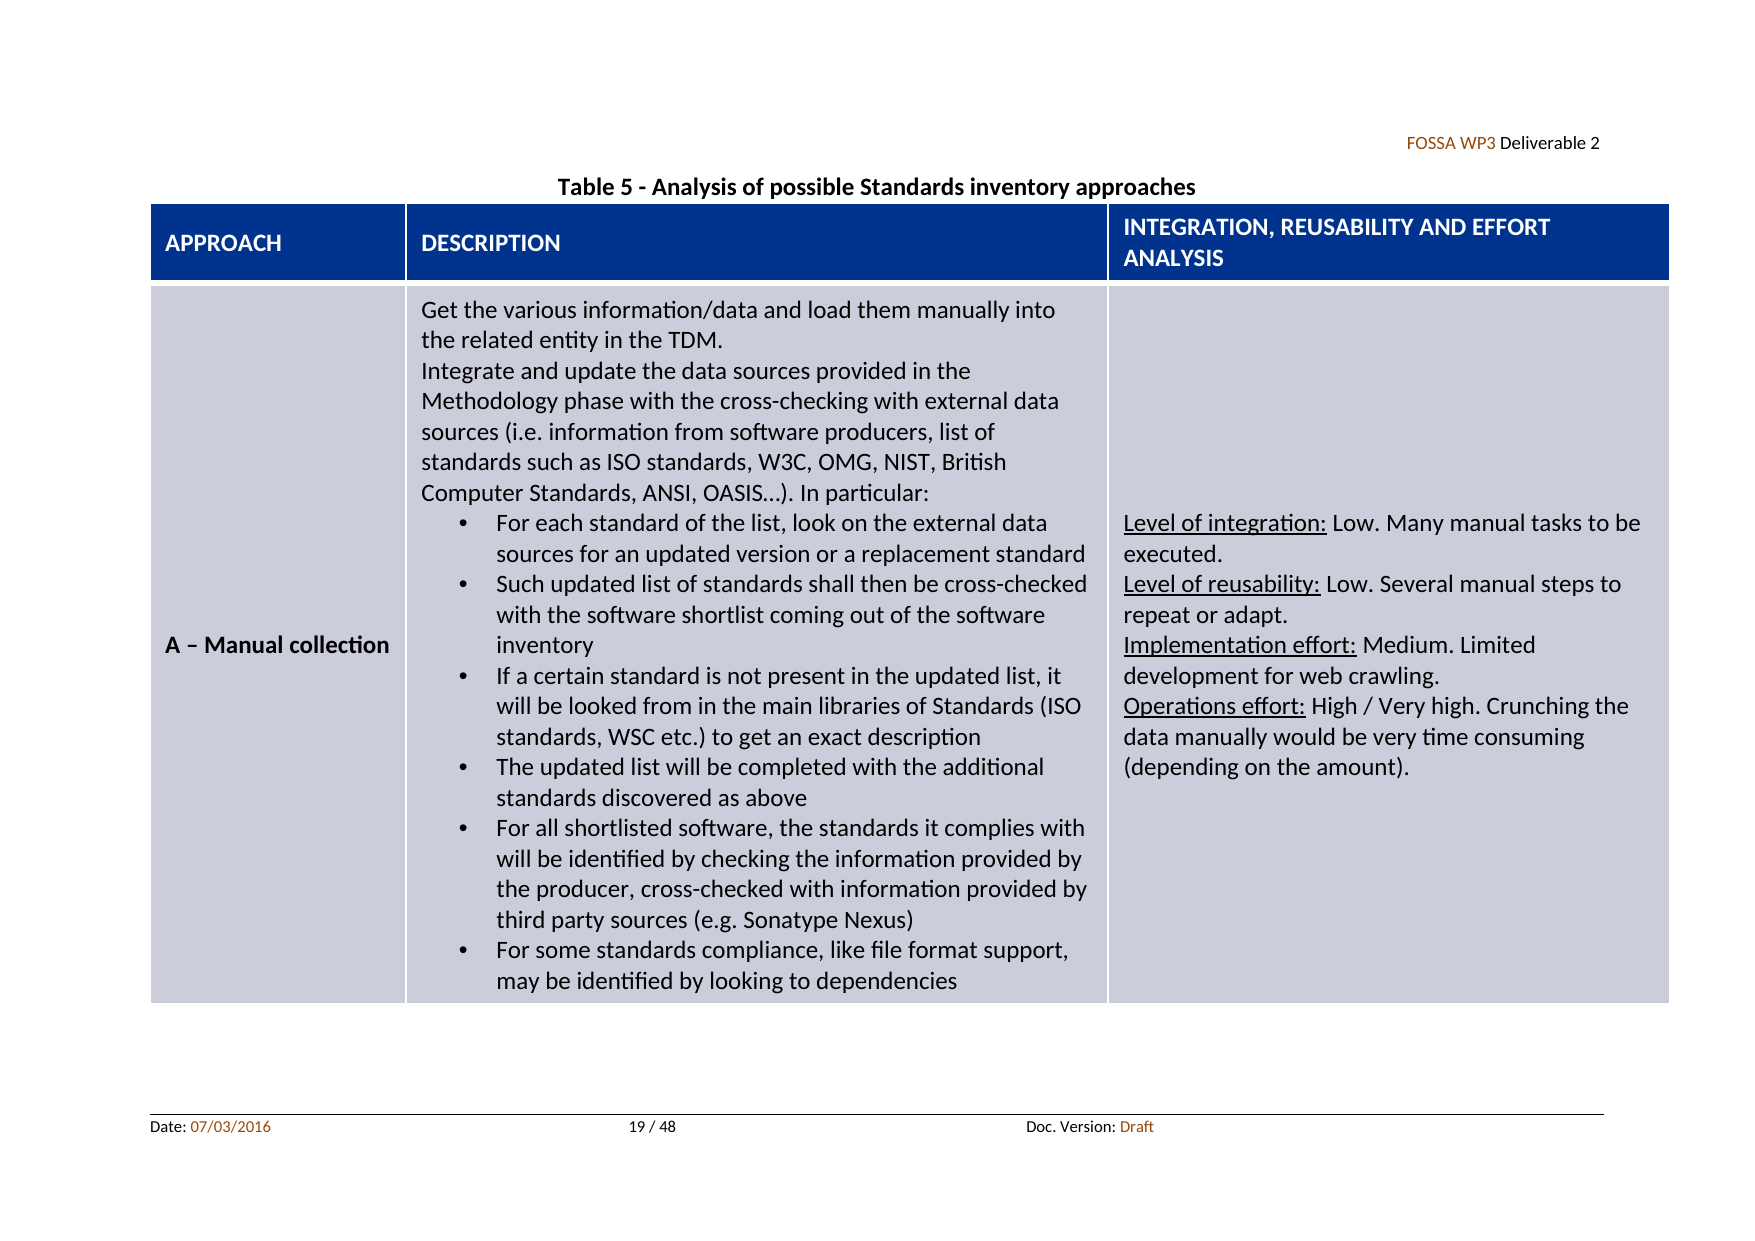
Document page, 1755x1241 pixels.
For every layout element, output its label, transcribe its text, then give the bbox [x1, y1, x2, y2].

table_header APPROACH [151, 204, 405, 280]
text Table 5 - Analysis of possible Standards inventory approaches [150, 171, 1604, 202]
table_cell Level of integration: Low. Many manual tasks to be executed. Level of reusability: Low. Several manual steps to repeat or adapt. Implementation effort: Medium. Limited development for web crawling. Operations effort: High / Very high. Crunching the data manually would be very time consuming (depending on the amount). [1109, 286, 1669, 1003]
table_cell A – Manual collection [151, 286, 405, 1003]
table_header INTEGRATION, REUSABILITY AND EFFORT ANALYSIS [1109, 204, 1669, 280]
table_cell Get the various information/data and load them manually into the related entity in the TDM. Integrate and update the data sources provided in the Methodology phase with the cross-checking with external data sources (i.e. information from software producers, list of standards such as ISO standards, W3C, OMG, NIST, British Computer Standards, ANSI, OASIS…). In particular: For each standard of the list, look on the external data sources for an updated version or a replacement standard Such updated list of standards shall then be cross-checked with the software shortlist coming out of the software inventory If a certain standard is not present in the updated list, it will be looked from in the main libraries of Standards (ISO standards, WSC etc.) to get an exact description The updated list will be completed with the additional standards discovered as above For all shortlisted software, the standards it complies with will be identified by checking the information provided by the producer, cross-checked with information provided by third party sources (e.g. Sonatype Nexus) For some standards compliance, like file format support, may be identified by looking to dependencies [407, 286, 1107, 1003]
table_header DESCRIPTION [407, 204, 1107, 280]
